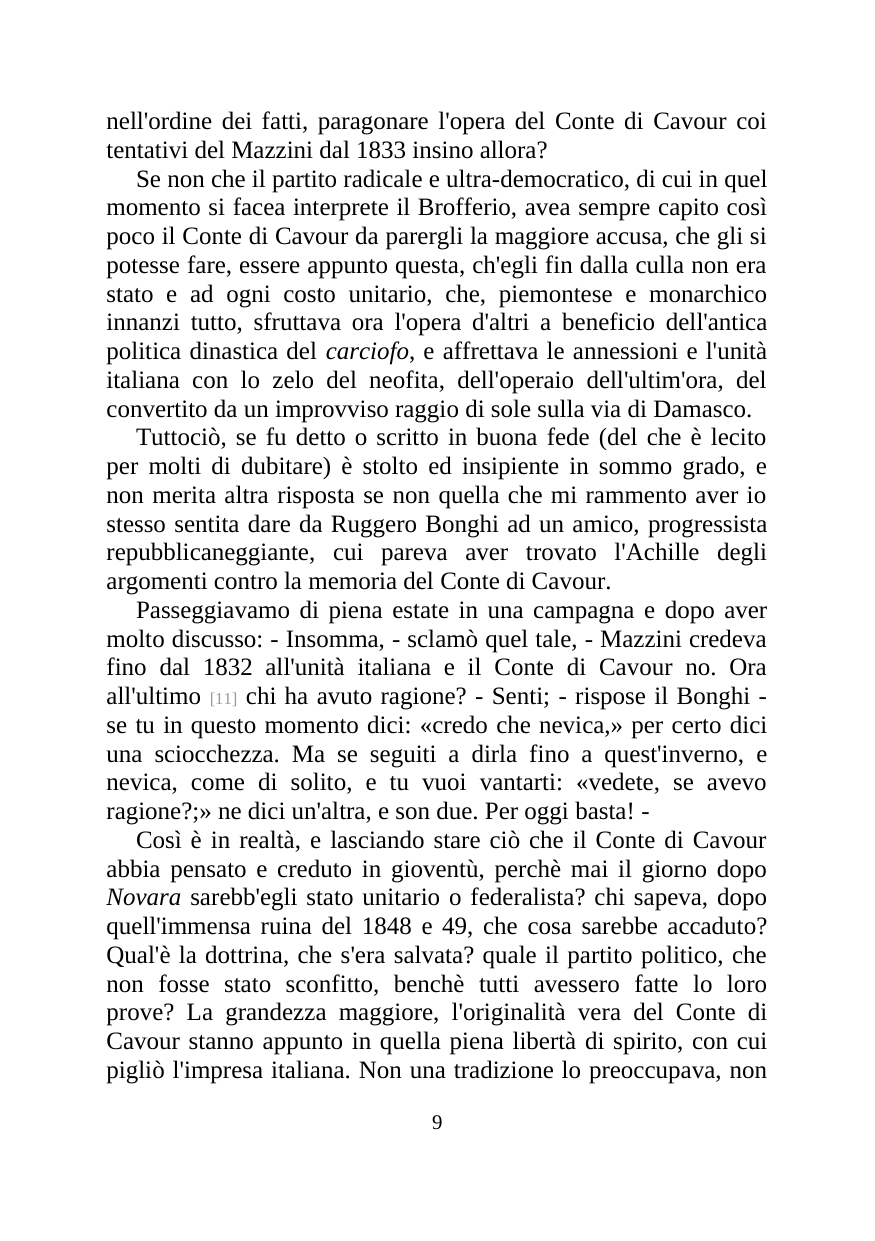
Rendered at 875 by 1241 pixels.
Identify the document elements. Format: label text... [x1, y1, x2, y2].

text Se non che il partito radicale e ultra-democratico, di cui in quel momento si facea interprete il Brofferio, avea sempre capito così poco il Conte di Cavour da parergli la maggiore accusa, che gli si potesse fare, essere appunto questa, ch'egli fin dalla culla non era stato e ad ogni costo unitario, che, piemontese e monarchico innanzi tutto, sfruttava ora l'opera d'altri a beneficio dell'antica politica dinastica del carciofo, e affrettava le annessioni e l'unità italiana con lo zelo del neofita, dell'operaio dell'ultim'ora, del convertito da un improvviso raggio di sole sulla via di Damasco. [106, 164, 768, 422]
text Passeggiavamo di piena estate in una campagna e dopo aver molto discusso: - Insomma, - sclamò quel tale, - Mazzini credeva fino dal 1832 all'unità italiana e il Conte di Cavour no. Ora all'ultimo [11] chi ha avuto ragione? - Senti; - rispose il Bonghi - se tu in questo momento dici: «credo che nevica,» per certo dici una sciocchezza. Ma se seguiti a dirla fino a quest'inverno, e nevica, come di solito, e tu vuoi vantarti: «vedete, se avevo ragione?;» ne dici un'altra, e son due. Per oggi basta! - [106, 595, 768, 825]
text Così è in realtà, e lasciando stare ciò che il Conte di Cavour abbia pensato e creduto in gioventù, perchè mai il giorno dopo Novara sarebb'egli stato unitario o federalista? chi sapeva, dopo quell'immensa ruina del 1848 e 49, che cosa sarebbe accaduto? Qual'è la dottrina, che s'era salvata? quale il partito politico, che non fosse stato sconfitto, benchè tutti avessero fatte lo loro prove? La grandezza maggiore, l'originalità vera del Conte di Cavour stanno appunto in quella piena libertà di spirito, con cui pigliò l'impresa italiana. Non una tradizione lo preoccupava, non [106, 825, 768, 1084]
text nell'ordine dei fatti, paragonare l'opera del Conte di Cavour coi tentativi del Mazzini dal 1833 insino allora? [106, 106, 768, 164]
text Tuttociò, se fu detto o scritto in buona fede (del che è lecito per molti di dubitare) è stolto ed insipiente in sommo grado, e non merita altra risposta se non quella che mi rammento aver io stesso sentita dare da Ruggero Bonghi ad un amico, progressista repubblicaneggiante, cui pareva aver trovato l'Achille degli argomenti contro la memoria del Conte di Cavour. [106, 422, 768, 595]
